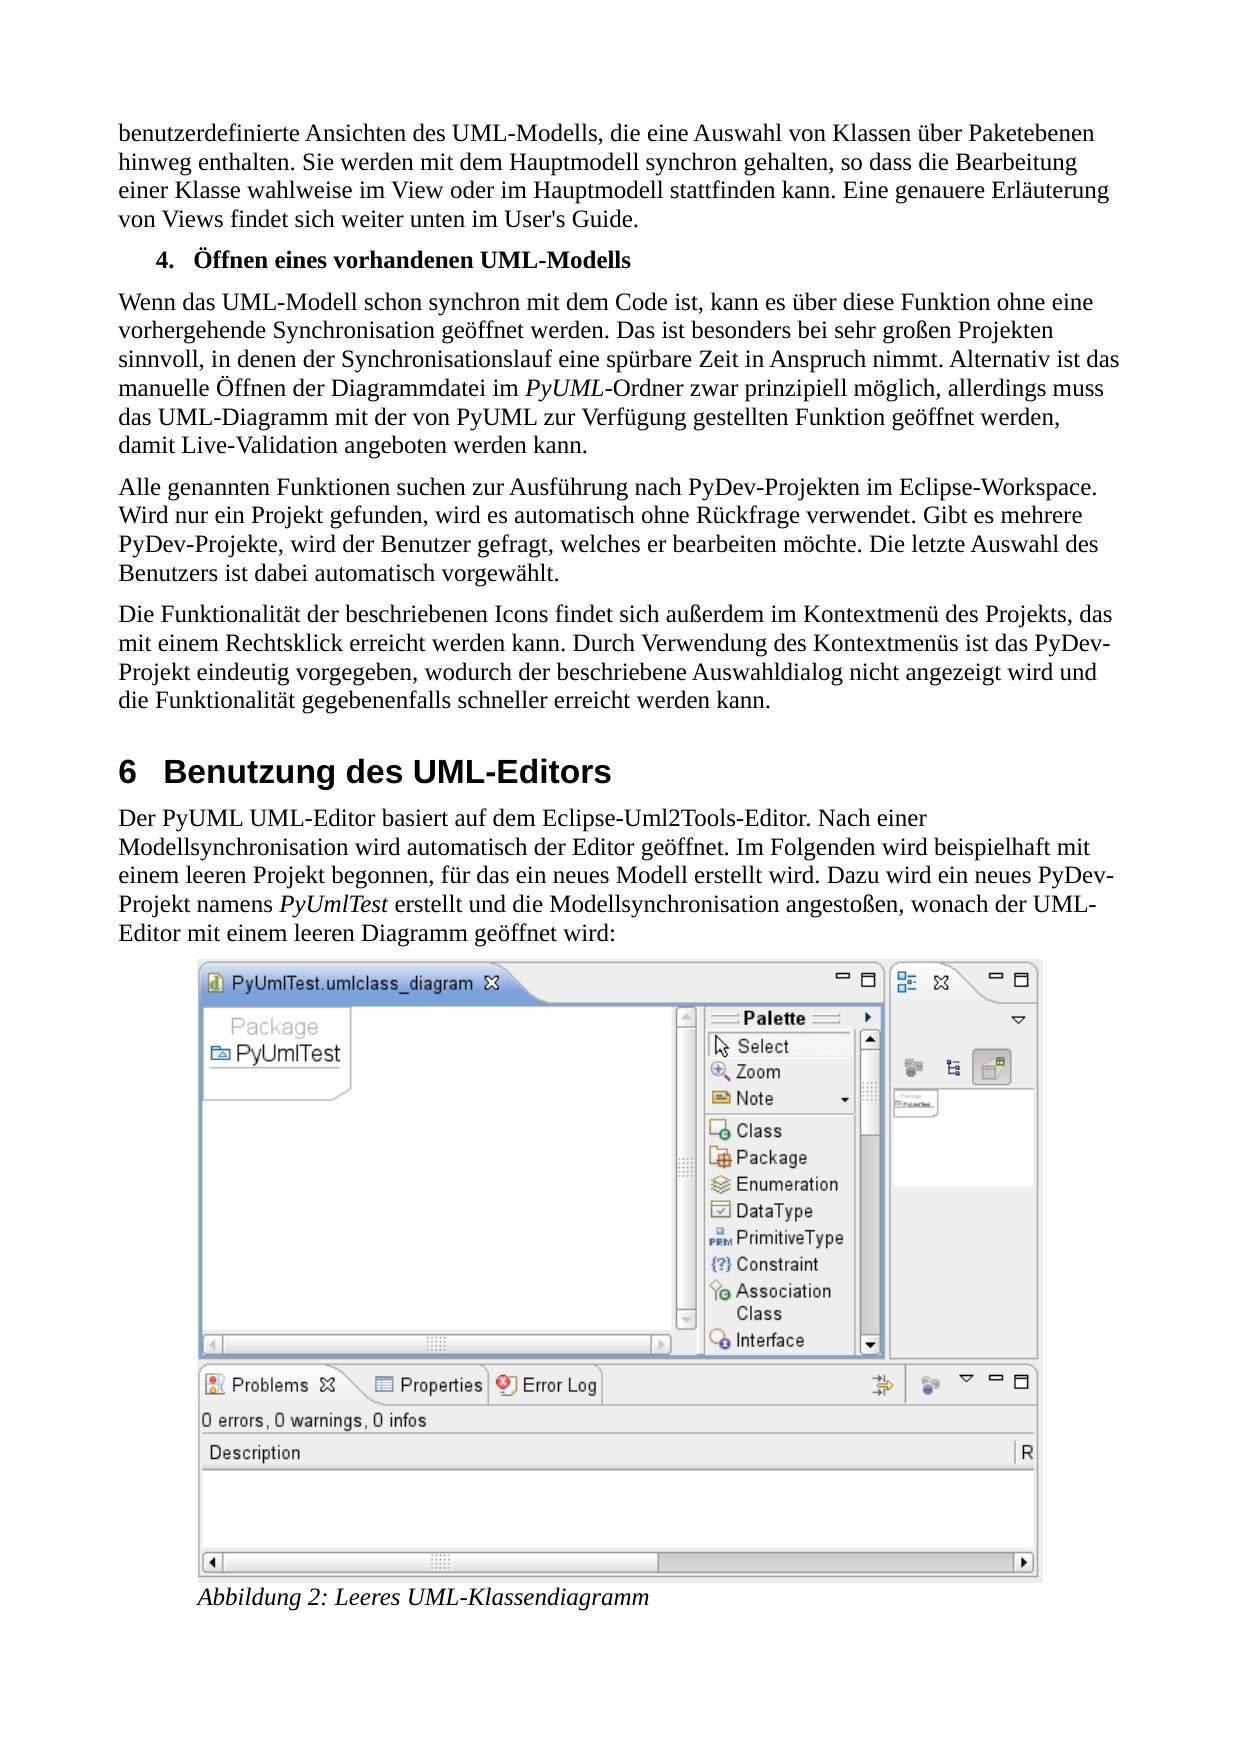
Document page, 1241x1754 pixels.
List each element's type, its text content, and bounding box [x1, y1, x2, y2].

text Abbildung 2: Leeres UML-Klassendiagramm [197, 1583, 1043, 1611]
text benutzerdefinierte Ansichten des UML-Modells, die eine Auswahl von Klassen über Paketebenen hinweg enthalten. Sie werden mit dem Hauptmodell synchron gehalten, so dass die Bearbeitung einer Klasse wahlweise im View oder im Hauptmodell stattfinden kann. Eine genauere Erläuterung von Views findet sich weiter unten im User's Guide. [118, 118, 1122, 233]
text Alle genannten Funktionen suchen zur Ausführung nach PyDev-Projekten im Eclipse-Workspace. Wird nur ein Projekt gefunden, wird es automatisch ohne Rückfrage verwendet. Gibt es mehrere PyDev-Projekte, wird der Benutzer gefragt, welches er bearbeiten möchte. Die letzte Auswahl des Benutzers ist dabei automatisch vorgewählt. [118, 472, 1122, 587]
text Die Funktionalität der beschriebenen Icons findet sich außerdem im Kontextmenü des Projekts, das mit einem Rechtsklick erreicht werden kann. Durch Verwendung des Kontextmenüs ist das PyDev-Projekt eindeutig vorgegeben, wodurch der beschriebene Auswahldialog nicht angezeigt wird und die Funktionalität gegebenenfalls schneller erreicht werden kann. [118, 599, 1122, 714]
text Der PyUML UML-Editor basiert auf dem Eclipse-Uml2Tools-Editor. Nach einer Modellsynchronisation wird automatisch der Editor geöffnet. Im Folgenden wird beispielhaft mit einem leeren Projekt begonnen, für das ein neues Modell erstellt wird. Dazu wird ein neues PyDev-Projekt namens PyUmlTest erstellt und die Modellsynchronisation angestoßen, wonach der UML-Editor mit einem leeren Diagramm geöffnet wird: [118, 803, 1122, 947]
list Öffnen eines vorhandenen UML-Modells [156, 246, 1122, 274]
subtitle Benutzung des UML-Editors [118, 752, 1122, 791]
picture [197, 959, 1043, 1583]
text Wenn das UML-Modell schon synchron mit dem Code ist, kann es über diese Funktion ohne eine vorhergehende Synchronisation geöffnet werden. Das ist besonders bei sehr großen Projekten sinnvoll, in denen der Synchronisationslauf eine spürbare Zeit in Anspruch nimmt. Alternativ ist das manuelle Öffnen der Diagrammdatei im PyUML-Ordner zwar prinzipiell möglich, allerdings muss das UML-Diagramm mit der von PyUML zur Verfügung gestellten Funktion geöffnet werden, damit Live-Validation angeboten werden kann. [118, 287, 1122, 459]
